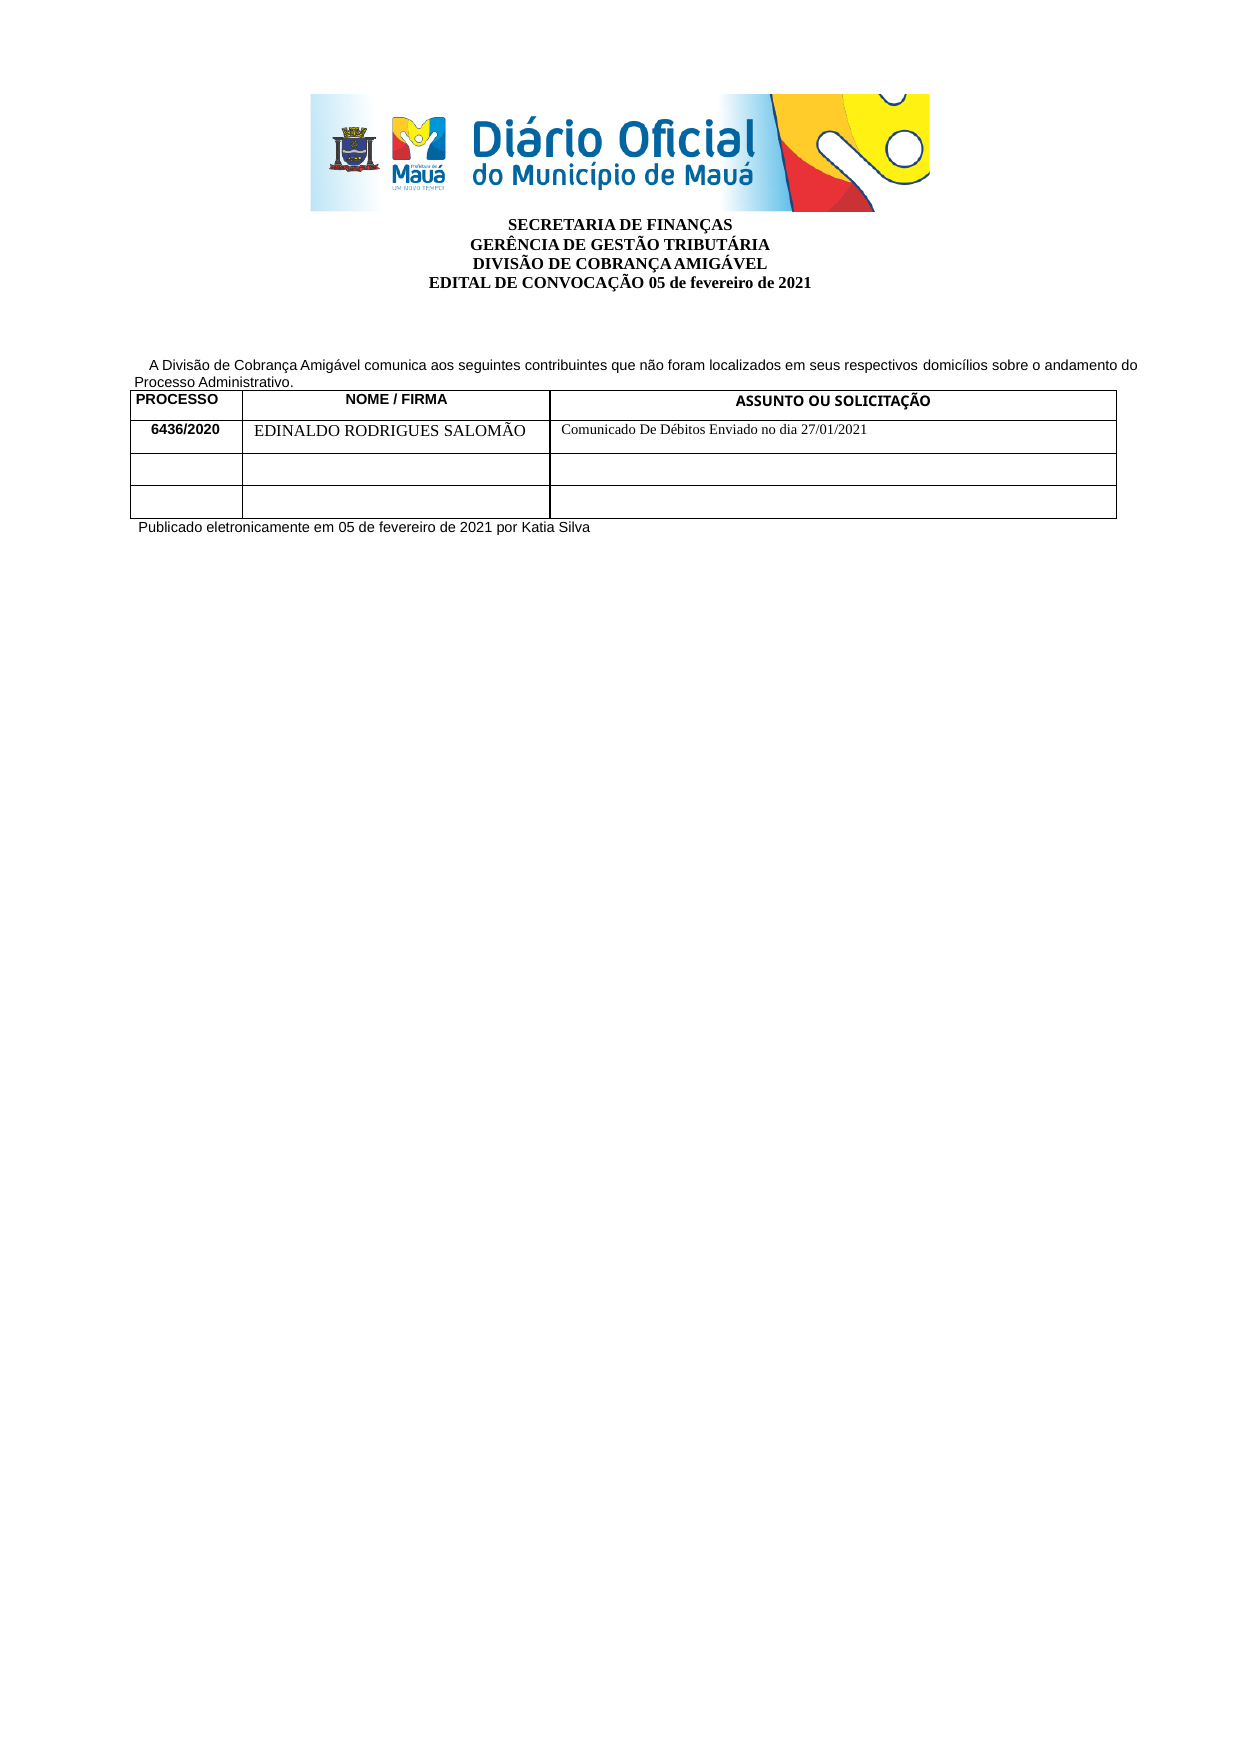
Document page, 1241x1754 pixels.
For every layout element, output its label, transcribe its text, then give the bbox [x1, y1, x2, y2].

table_cell [243, 486, 549, 518]
table_header ASSUNTO OU SOLICITAÇÃO [551, 391, 1116, 420]
table_cell [131, 454, 242, 485]
picture [310, 94, 930, 212]
text Publicado eletronicamente em 05 de fevereiro de 2021 por Katia Silva [134, 519, 1165, 536]
table_cell [243, 454, 549, 485]
table_cell [551, 486, 1116, 518]
table_cell EDINALDO RODRIGUES SALOMÃO [243, 421, 549, 453]
table_header NOME / FIRMA [243, 391, 549, 420]
table_cell [551, 454, 1116, 485]
table_cell Comunicado De Débitos Enviado no dia 27/01/2021 [551, 421, 1116, 453]
table_header PROCESSO [131, 391, 242, 420]
text A Divisão de Cobrança Amigável comunica aos seguintes contribuintes que não foram localizados em seus respectivos domicílios sobre o andamento do Processo Administrativo. [134, 356, 1165, 390]
table_cell 6436/2020 [131, 421, 242, 453]
table_cell [131, 486, 242, 518]
